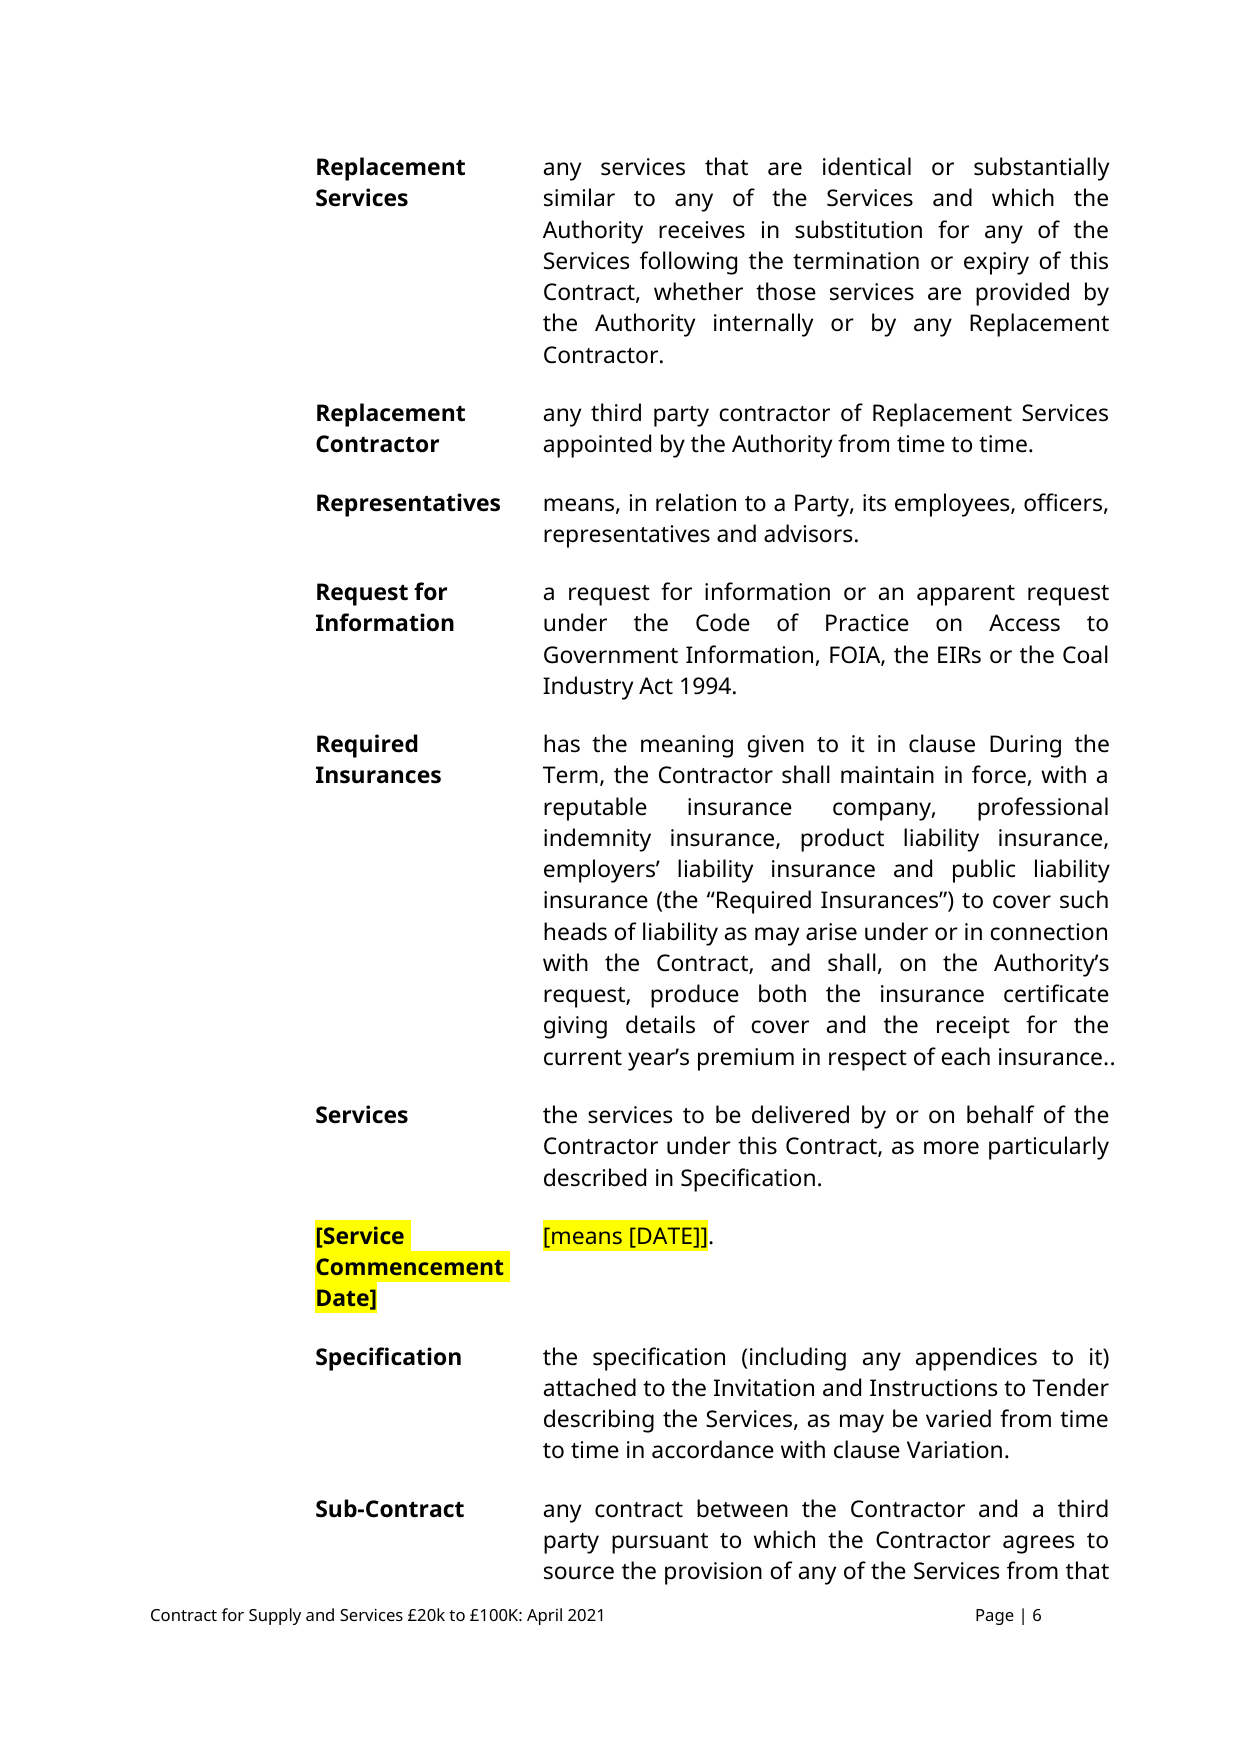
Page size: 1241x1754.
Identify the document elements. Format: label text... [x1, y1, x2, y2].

table_cell Services [303, 1098, 530, 1219]
table_cell [Service Commencement Date] [303, 1219, 530, 1339]
table_cell a request for information or an apparent request under the Code of Practice on Access to Government Information, FOIA, the EIRs or the Coal Industry Act 1994. [530, 575, 1122, 727]
table_cell has the meaning given to it in clause 21.1. [530, 727, 1122, 1098]
table_cell any services that are identical or substantially similar to any of the Services and which the Authority receives in substitution for any of the Services following the termination or expiry of this Contract, whether those services are provided by the Authority internally or by any Replacement Contractor. [530, 150, 1122, 396]
table_cell [means [DATE]]. [530, 1219, 1122, 1339]
table_cell the services to be delivered by or on behalf of the Contractor under this Contract, as more particularly described in Specification. [530, 1098, 1122, 1219]
table_cell Request for Information [303, 575, 530, 727]
table_cell Required Insurances [303, 727, 530, 1098]
table_cell Representatives [303, 485, 530, 575]
table_cell the specification (including any appendices to it) attached to the Invitation and Instructions to Tender describing the Services, as may be varied from time to time in accordance with clause 42. [530, 1340, 1122, 1492]
table_cell Replacement Services [303, 150, 530, 396]
table_cell Sub-Contract [303, 1492, 530, 1587]
table_cell any third party contractor of Replacement Services appointed by the Authority from time to time. [530, 396, 1122, 485]
table_cell Specification [303, 1340, 530, 1492]
table_cell any contract between the Contractor and a third party pursuant to which the Contractor agrees to source the provision of any of the Services from that [530, 1492, 1122, 1587]
table_cell means, in relation to a Party, its employees, officers, representatives and advisors. [530, 485, 1122, 575]
table_cell Replacement Contractor [303, 396, 530, 485]
